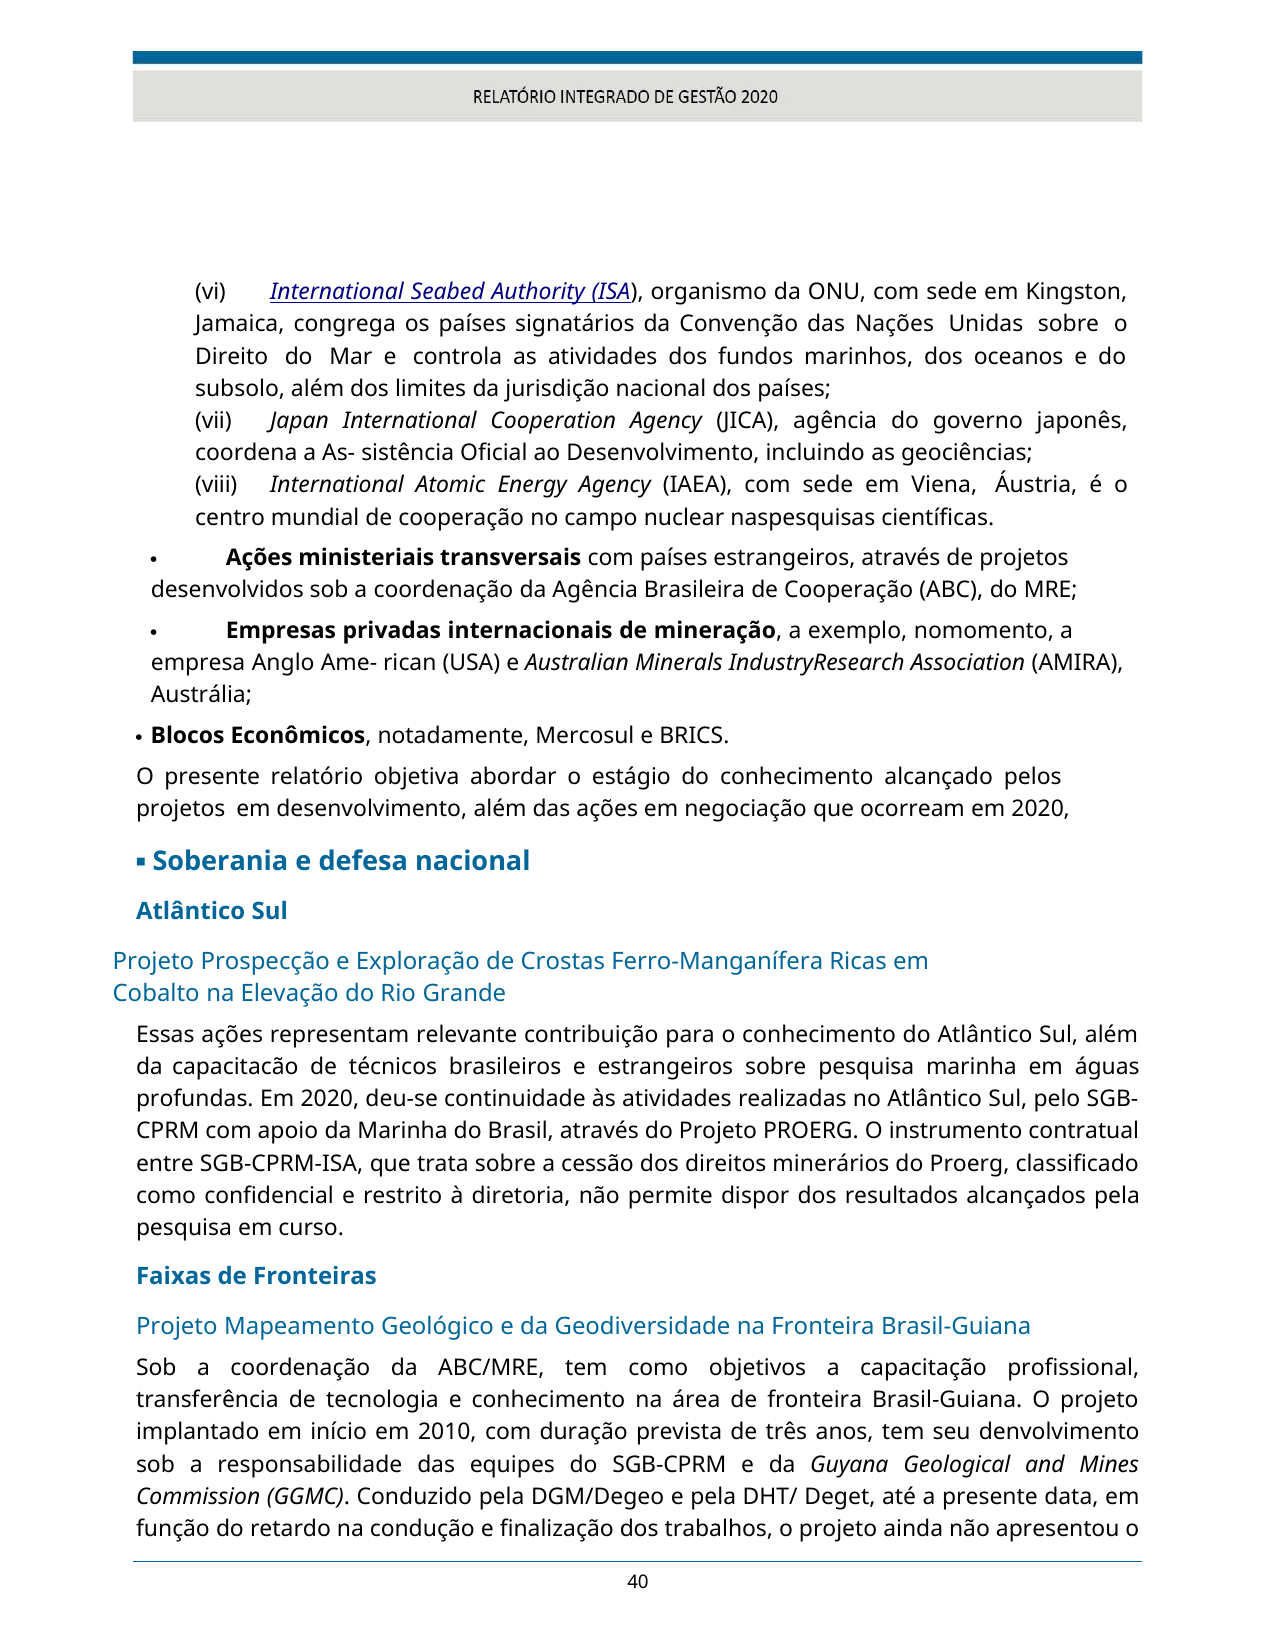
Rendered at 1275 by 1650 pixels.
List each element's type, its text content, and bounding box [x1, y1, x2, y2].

subtitle Faixas de Fronteiras [136, 1259, 1202, 1291]
subtitle Projeto Mapeamento Geológico e da Geodiversidade na Fronteira Brasil-Guiana [136, 1308, 1202, 1341]
list Blocos Econômicos, notadamente, Mercosul e BRICS. [136, 719, 1202, 750]
list Empresas privadas internacionais de mineração, a exemplo, nomomento, a empresa Anglo Ame- rican (USA) e Australian Minerals IndustryResearch Association (AMIRA), Austrália; [151, 614, 1139, 709]
list Japan International Cooperation Agency (JICA), agência do governo japonês, coordena a As- sistência Oficial ao Desenvolvimento, incluindo as geociências; [195, 404, 1128, 467]
text O presente relatório objetiva abordar o estágio do conhecimento alcançado pelos projetos em desenvolvimento, além das ações em negociação que ocorream em 2020, [136, 760, 1140, 823]
list Soberania e defesa nacional [136, 841, 1202, 878]
text Sob a coordenação da ABC/MRE, tem como objetivos a capacitação profissional, transferência de tecnologia e conhecimento na área de fronteira Brasil-Guiana. O projeto implantado em início em 2010, com duração prevista de três anos, tem seu denvolvimento sob a responsabilidade das equipes do SGB-CPRM e da Guyana Geological and Mines Commission (GGMC). Conduzido pela DGM/Degeo e pela DHT/ Deget, até a presente data, em função do retardo na condução e finalização dos trabalhos, o projeto ainda não apresentou o [136, 1351, 1140, 1543]
text Essas ações representam relevante contribuição para o conhecimento do Atlântico Sul, além da capacitacão de técnicos brasileiros e estrangeiros sobre pesquisa marinha em águas profundas. Em 2020, deu-se continuidade às atividades realizadas no Atlântico Sul, pelo SGB-CPRM com apoio da Marinha do Brasil, através do Projeto PROERG. O instrumento contratual entre SGB-CPRM-ISA, que trata sobre a cessão dos direitos minerários do Proerg, classificado como confidencial e restrito à diretoria, não permite dispor dos resultados alcançados pela pesquisa em curso. [136, 1018, 1140, 1242]
subtitle Atlântico Sul [136, 894, 1202, 926]
list Ações ministeriais transversais com países estrangeiros, através de projetos desenvolvidos sob a coordenação da Agência Brasileira de Cooperação (ABC), do MRE; [151, 541, 1139, 604]
list International Seabed Authority (ISA), organismo da ONU, com sede em Kingston, Jamaica, congrega os países signatários da Convenção das Nações Unidas sobre o Direito do Mar e controla as atividades dos fundos marinhos, dos oceanos e do subsolo, além dos limites da jurisdição nacional dos países; [195, 275, 1127, 403]
list International Atomic Energy Agency (IAEA), com sede em Viena, Áustria, é o centro mundial de cooperação no campo nuclear naspesquisas científicas. [195, 468, 1128, 532]
subtitle Projeto Prospecção e Exploração de Crostas Ferro-Manganífera Ricas em Cobalto na Elevação do Rio Grande [112, 943, 1008, 1009]
